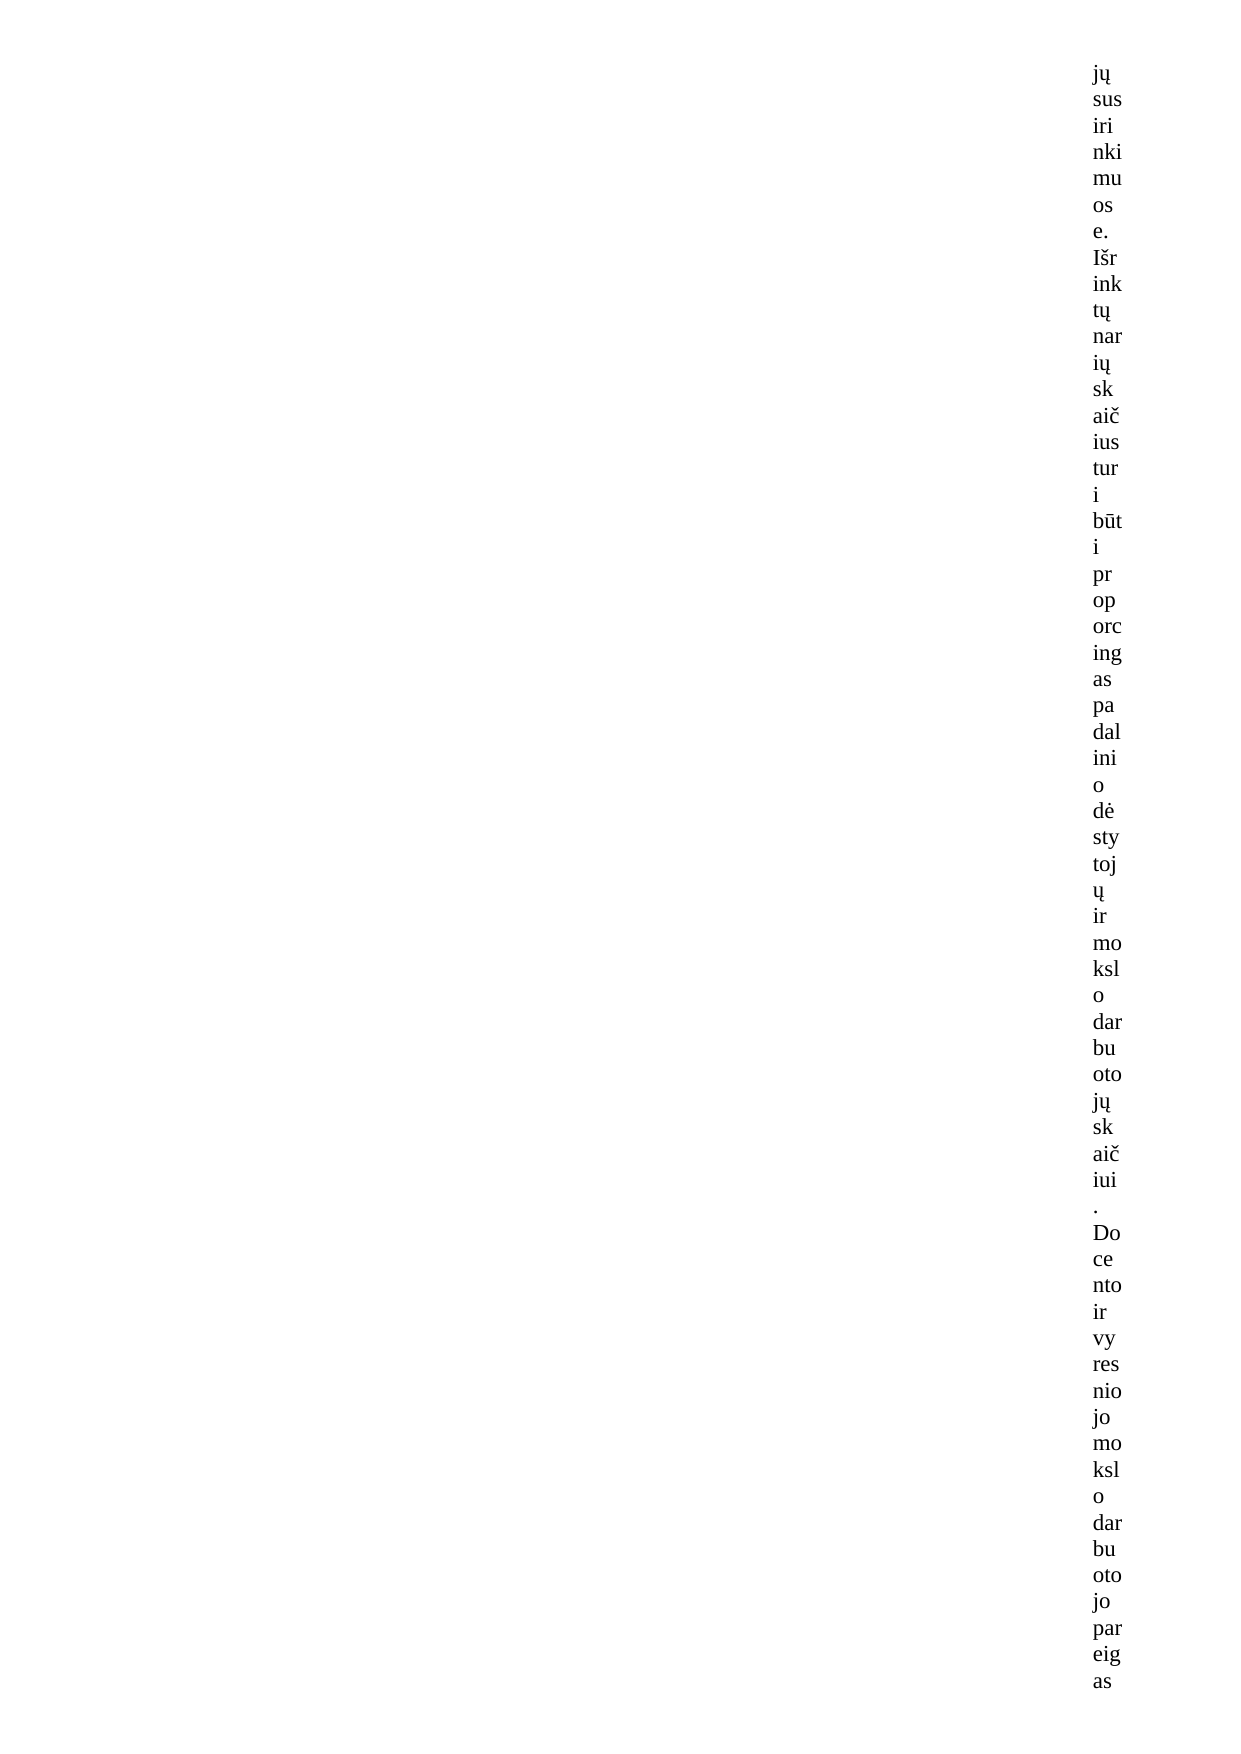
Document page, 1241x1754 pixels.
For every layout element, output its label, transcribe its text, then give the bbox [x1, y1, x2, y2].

list 11 narių, išrinktų visuotiniuose padalinių dėstytojų ir mokslo darbuotojų susirinkimuose. Išrinktų narių skaičius turi būti proporcingas padalinio dėstytojų ir mokslo darbuotojų skaičiui. Docento ir vyresniojo mokslo darbuotojo pareigas einantys asmenys turi sudaryti ne mažiau kaip 20 procentų Akademinės tarybos narių; [1093, 59, 1122, 1693]
